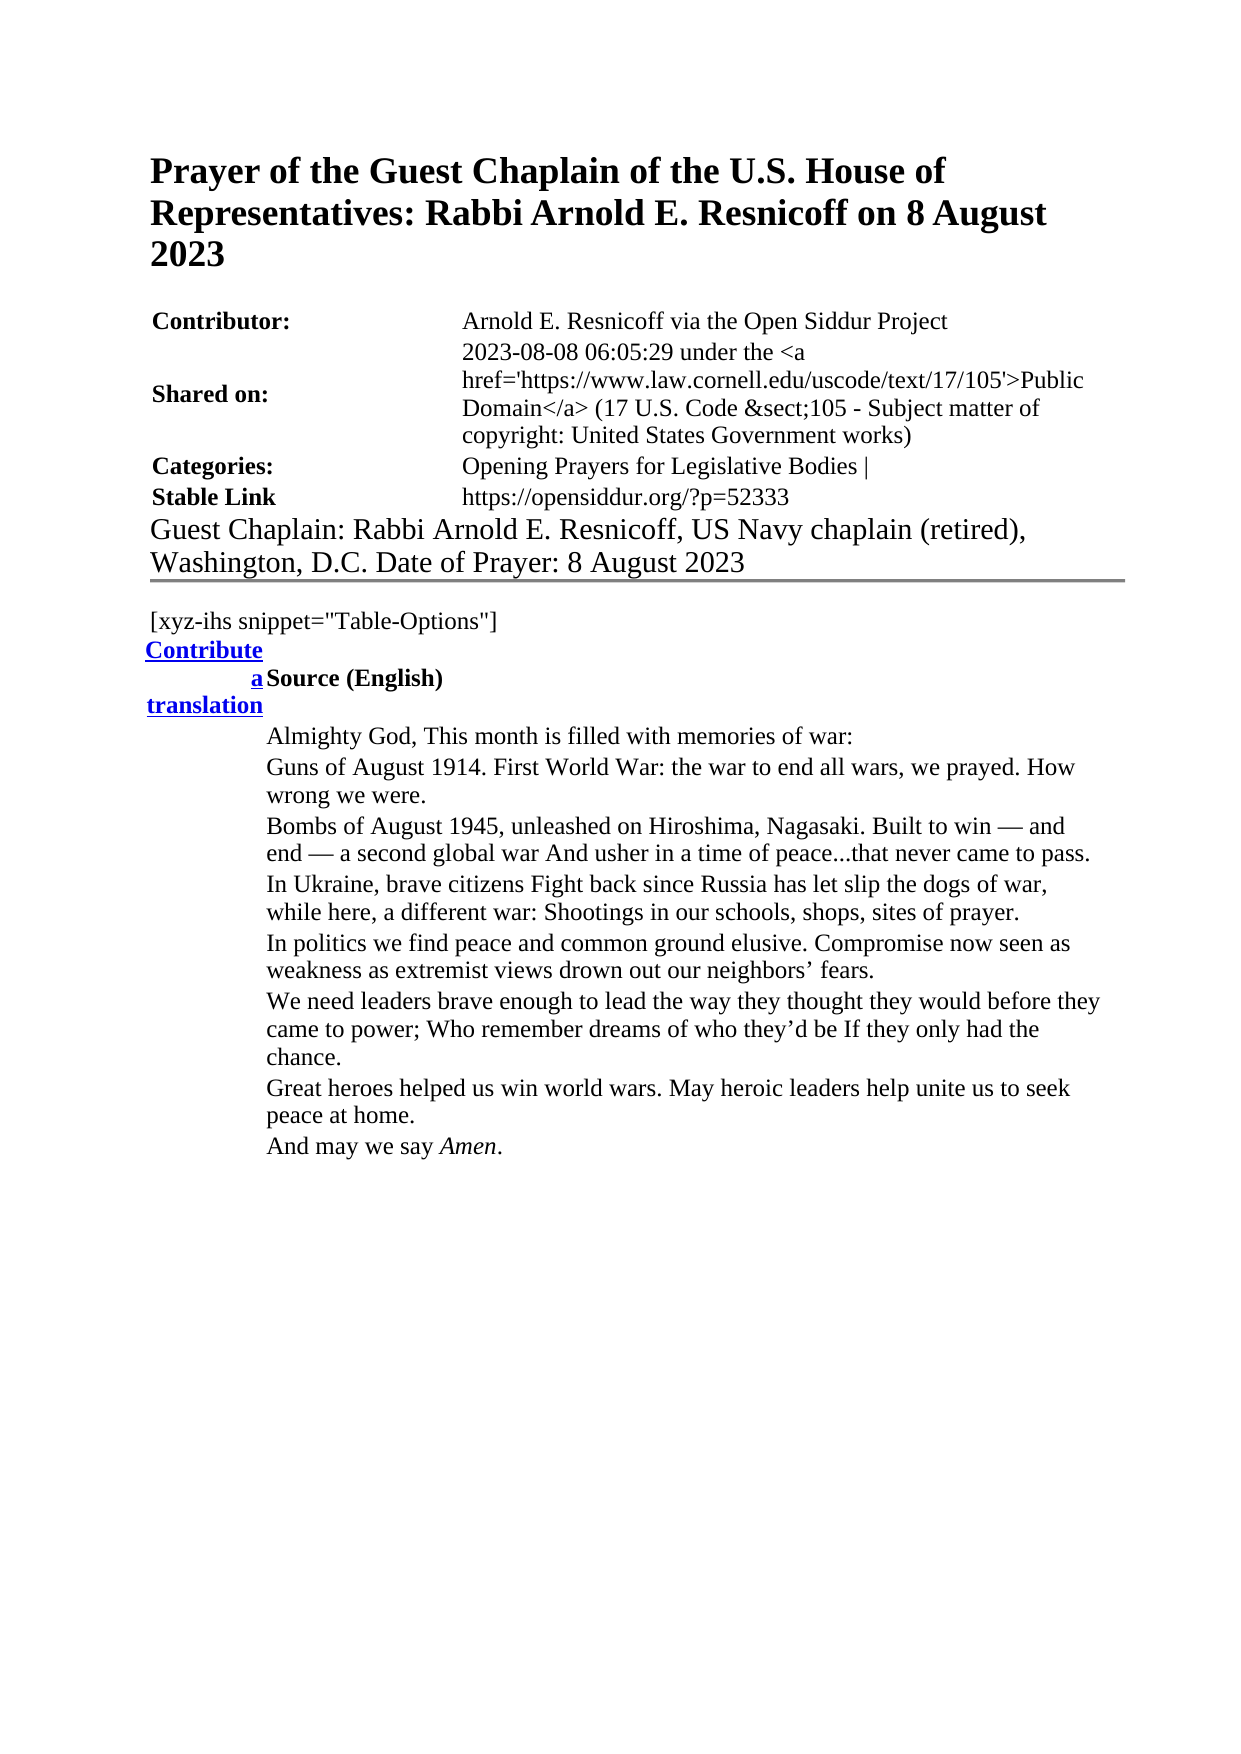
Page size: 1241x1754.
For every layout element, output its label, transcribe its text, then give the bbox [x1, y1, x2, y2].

table_cell In politics we find peace and common ground elusive. Compromise now seen as weakness as extremist views drown out our neighbors’ fears. [265, 927, 1105, 986]
table_cell Guns of August 1914. First World War: the war to end all wars, we prayed. How wrong we were. [265, 752, 1105, 810]
table_cell https://opensiddur.org/?p=52333 [460, 481, 1090, 512]
table_cell Great heroes helped us win world wars. May heroic leaders help unite us to seek peace at home. [265, 1072, 1105, 1131]
table_cell 2023-08-08 06:05:29 under the <a href='https://www.law.cornell.edu/uscode/text/17/105'>Public Domain</a> (17 U.S. Code &sect;105 - Subject matter of copyright: United States Government works) [460, 337, 1090, 451]
table_cell [135, 986, 264, 1072]
table_cell Almighty God, This month is filled with memories of war: [265, 721, 1105, 752]
table_cell [135, 721, 264, 752]
table_cell Categories: [150, 451, 460, 481]
text [xyz-ihs snippet="Table-Options"] [150, 607, 1090, 634]
table_cell [135, 810, 264, 869]
table_cell Stable Link [150, 481, 460, 512]
table_cell [135, 869, 264, 927]
table_cell [135, 1072, 264, 1131]
table_cell [135, 1131, 264, 1161]
table_header Arnold E. Resnicoff via the Open Siddur Project [460, 306, 1090, 337]
subtitle Prayer of the Guest Chaplain of the U.S. House of Representatives: Rabbi Arnold E. Resnicoff on 8 August 2023 [150, 150, 1090, 275]
table_cell Bombs of August 1945, unleashed on Hiroshima, Nagasaki. Built to win — and end — a second global war And usher in a time of peace...that never came to pass. [265, 810, 1105, 869]
text Guest Chaplain: Rabbi Arnold E. Resnicoff, US Navy chaplain (retired), Washington, D.C. Date of Prayer: 8 August 2023 [150, 512, 1090, 579]
table_header Contributor: [150, 306, 460, 337]
table_header Contribute a translation [135, 635, 264, 721]
table_cell [135, 752, 264, 810]
table_cell We need leaders brave enough to lead the way they thought they would before they came to power; Who remember dreams of who they’d be If they only had the chance. [265, 986, 1105, 1072]
table_cell [135, 927, 264, 986]
table_cell And may we say Amen. [265, 1131, 1105, 1161]
table_cell In Ukraine, brave citizens Fight back since Russia has let slip the dogs of war, while here, a different war: Shootings in our schools, shops, sites of prayer. [265, 869, 1105, 927]
table_header Source (English) [265, 635, 1105, 721]
table_cell Opening Prayers for Legislative Bodies | [460, 451, 1090, 481]
table_cell Shared on: [150, 337, 460, 451]
